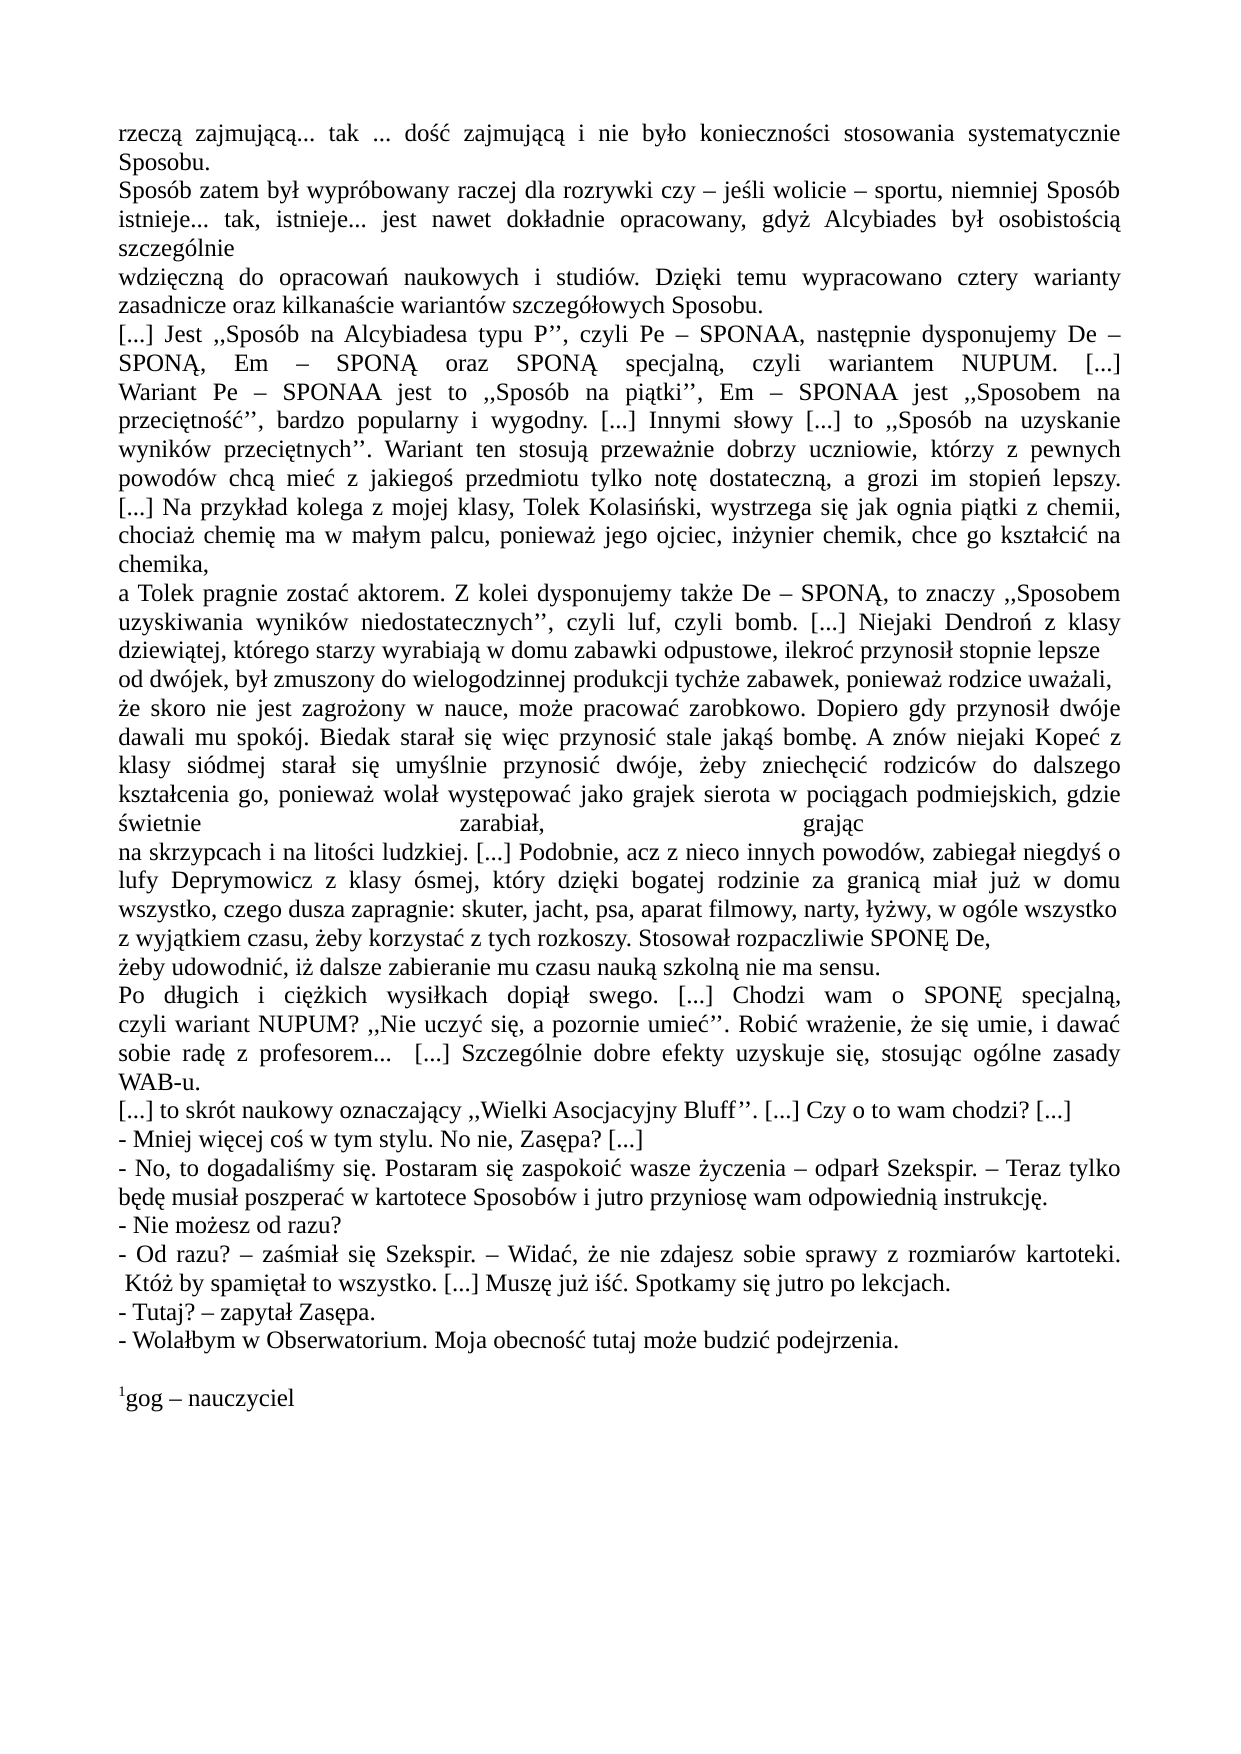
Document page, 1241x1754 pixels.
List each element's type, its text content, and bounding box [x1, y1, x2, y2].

text rzeczą zajmującą... tak ... dość zajmującą i nie było konieczności stosowania systematycznie Sposobu. Sposób zatem był wypróbowany raczej dla rozrywki czy – jeśli wolicie – sportu, niemniej Sposób istnieje... tak, istnieje... jest nawet dokładnie opracowany, gdyż Alcybiades był osobistością szczególnie wdzięczną do opracowań naukowych i studiów. Dzięki temu wypracowano cztery warianty zasadnicze oraz kilkanaście wariantów szczegółowych Sposobu. [118, 118, 1122, 319]
text - Nie możesz od razu? [118, 1211, 1122, 1239]
text [...] to skrót naukowy oznaczający ,,Wielki Asocjacyjny Bluff’’. [...] Czy o to wam chodzi? [...] [118, 1096, 1122, 1124]
text od dwójek, był zmuszony do wielogodzinnej produkcji tychże zabawek, ponieważ rodzice uważali, [118, 664, 1122, 693]
text - Tutaj? – zapytał Zasępa. [118, 1297, 1122, 1326]
text - Od razu? – zaśmiał się Szekspir. – Widać, że nie zdajesz sobie sprawy z rozmiarów kartoteki. Któż by spamiętał to wszystko. [...] Muszę już iść. Spotkamy się jutro po lekcjach. [118, 1239, 1122, 1297]
text żeby udowodnić, iż dalsze zabieranie mu czasu nauką szkolną nie ma sensu. [118, 952, 1122, 981]
text Po długich i ciężkich wysiłkach dopiął swego. [...] Chodzi wam o SPONĘ specjalną, czyli wariant NUPUM? ,,Nie uczyć się, a pozornie umieć’’. Robić wrażenie, że się umie, i dawać sobie radę z profesorem... [...] Szczególnie dobre efekty uzyskuje się, stosując ogólne zasady WAB-u. [118, 981, 1122, 1096]
text - Wolałbym w Obserwatorium. Moja obecność tutaj może budzić podejrzenia. [118, 1326, 1122, 1354]
text [...] Jest ,,Sposób na Alcybiadesa typu P’’, czyli Pe – SPONAA, następnie dysponujemy De – SPONĄ, Em – SPONĄ oraz SPONĄ specjalną, czyli wariantem NUPUM. [...] Wariant Pe – SPONAA jest to ,,Sposób na piątki’’, Em – SPONAA jest ,,Sposobem na przeciętność’’, bardzo popularny i wygodny. [...] Innymi słowy [...] to ,,Sposób na uzyskanie wyników przeciętnych’’. Wariant ten stosują przeważnie dobrzy uczniowie, którzy z pewnych powodów chcą mieć z jakiegoś przedmiotu tylko notę dostateczną, a grozi im stopień lepszy. [...] Na przykład kolega z mojej klasy, Tolek Kolasiński, wystrzega się jak ognia piątki z chemii, chociaż chemię ma w małym palcu, ponieważ jego ojciec, inżynier chemik, chce go kształcić na chemika, [118, 319, 1122, 578]
text - No, to dogadaliśmy się. Postaram się zaspokoić wasze życzenia – odparł Szekspir. – Teraz tylko będę musiał poszperać w kartotece Sposobów i jutro przyniosę wam odpowiednią instrukcję. [118, 1153, 1122, 1211]
text z wyjątkiem czasu, żeby korzystać z tych rozkoszy. Stosował rozpaczliwie SPONĘ De, [118, 923, 1122, 952]
text że skoro nie jest zagrożony w nauce, może pracować zarobkowo. Dopiero gdy przynosił dwóje dawali mu spokój. Biedak starał się więc przynosić stale jakąś bombę. A znów niejaki Kopeć z klasy siódmej starał się umyślnie przynosić dwóje, żeby zniechęcić rodziców do dalszego kształcenia go, ponieważ wolał występować jako grajek sierota w pociągach podmiejskich, gdzie świetnie zarabiał, grając na skrzypcach i na litości ludzkiej. [...] Podobnie, acz z nieco innych powodów, zabiegał niegdyś o lufy Deprymowicz z klasy ósmej, który dzięki bogatej rodzinie za granicą miał już w domu wszystko, czego dusza zapragnie: skuter, jacht, psa, aparat filmowy, narty, łyżwy, w ogóle wszystko [118, 693, 1122, 923]
text - Mniej więcej coś w tym stylu. No nie, Zasępa? [...] [118, 1124, 1122, 1153]
text a Tolek pragnie zostać aktorem. Z kolei dysponujemy także De – SPONĄ, to znaczy ,,Sposobem uzyskiwania wyników niedostatecznych’’, czyli luf, czyli bomb. [...] Niejaki Dendroń z klasy dziewiątej, którego starzy wyrabiają w domu zabawki odpustowe, ilekroć przynosił stopnie lepsze [118, 578, 1122, 664]
text 1gog – nauczyciel [118, 1383, 1122, 1412]
